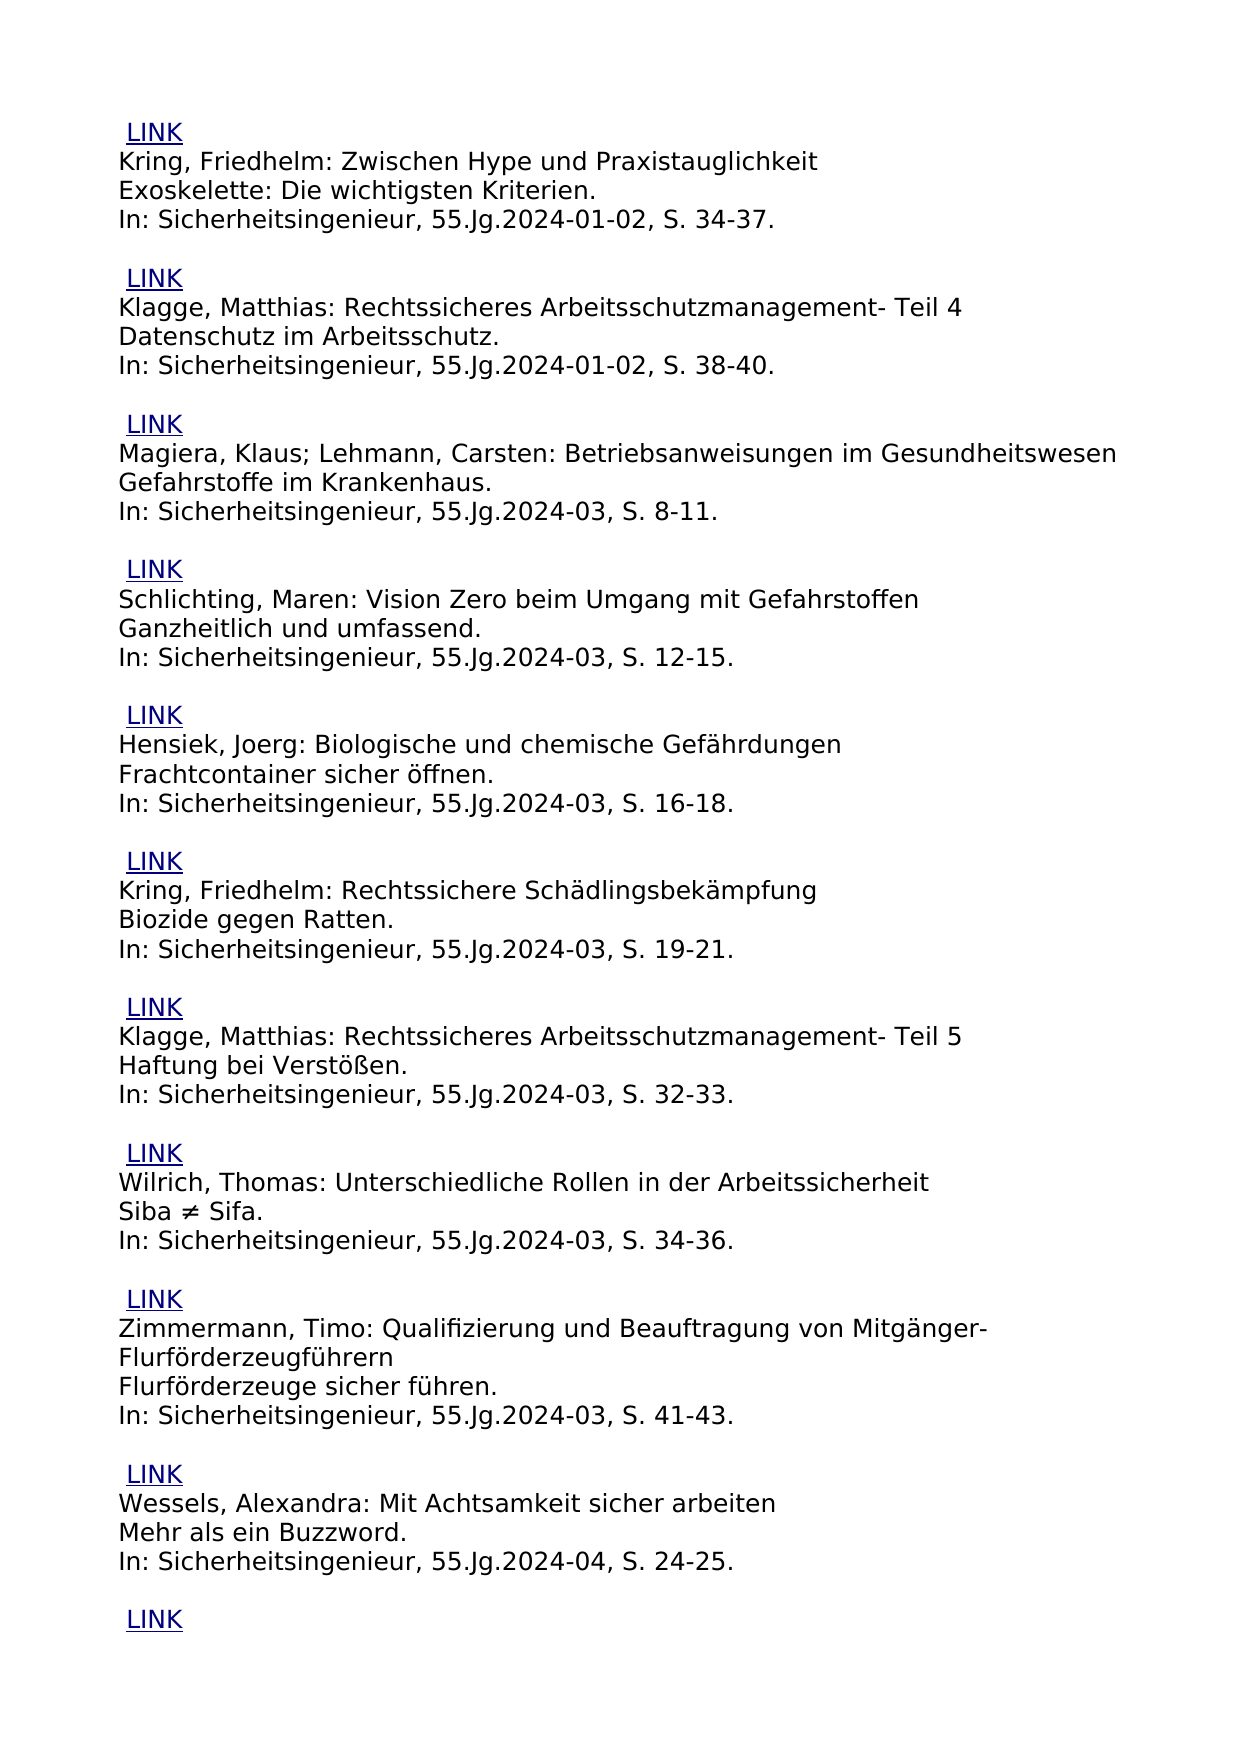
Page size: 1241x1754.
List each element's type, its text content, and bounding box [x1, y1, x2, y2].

text LINK Kring, Friedhelm: Zwischen Hype und Praxistauglichkeit Exoskelette: Die wichtigsten Kriterien. In: Sicherheitsingenieur, 55.Jg.2024-01-02, S. 34-37. LINK Klagge, Matthias: Rechtssicheres Arbeitsschutzmanagement- Teil 4 Datenschutz im Arbeitsschutz. In: Sicherheitsingenieur, 55.Jg.2024-01-02, S. 38-40. LINK Magiera, Klaus; Lehmann, Carsten: Betriebsanweisungen im Gesundheitswesen Gefahrstoffe im Krankenhaus. In: Sicherheitsingenieur, 55.Jg.2024-03, S. 8-11. LINK Schlichting, Maren: Vision Zero beim Umgang mit Gefahrstoffen Ganzheitlich und umfassend. In: Sicherheitsingenieur, 55.Jg.2024-03, S. 12-15. LINK Hensiek, Joerg: Biologische und chemische Gefährdungen Frachtcontainer sicher öffnen. In: Sicherheitsingenieur, 55.Jg.2024-03, S. 16-18. LINK Kring, Friedhelm: Rechtssichere Schädlingsbekämpfung Biozide gegen Ratten. In: Sicherheitsingenieur, 55.Jg.2024-03, S. 19-21. LINK Klagge, Matthias: Rechtssicheres Arbeitsschutzmanagement- Teil 5 Haftung bei Verstößen. In: Sicherheitsingenieur, 55.Jg.2024-03, S. 32-33. LINK Wilrich, Thomas: Unterschiedliche Rollen in der Arbeitssicherheit Siba ≠ Sifa. In: Sicherheitsingenieur, 55.Jg.2024-03, S. 34-36. LINK Zimmermann, Timo: Qualifizierung und Beauftragung von Mitgänger-Flurförderzeugführern Flurförderzeuge sicher führen. In: Sicherheitsingenieur, 55.Jg.2024-03, S. 41-43. LINK Wessels, Alexandra: Mit Achtsamkeit sicher arbeiten Mehr als ein Buzzword. In: Sicherheitsingenieur, 55.Jg.2024-04, S. 24-25. LINK [118, 118, 1122, 1635]
